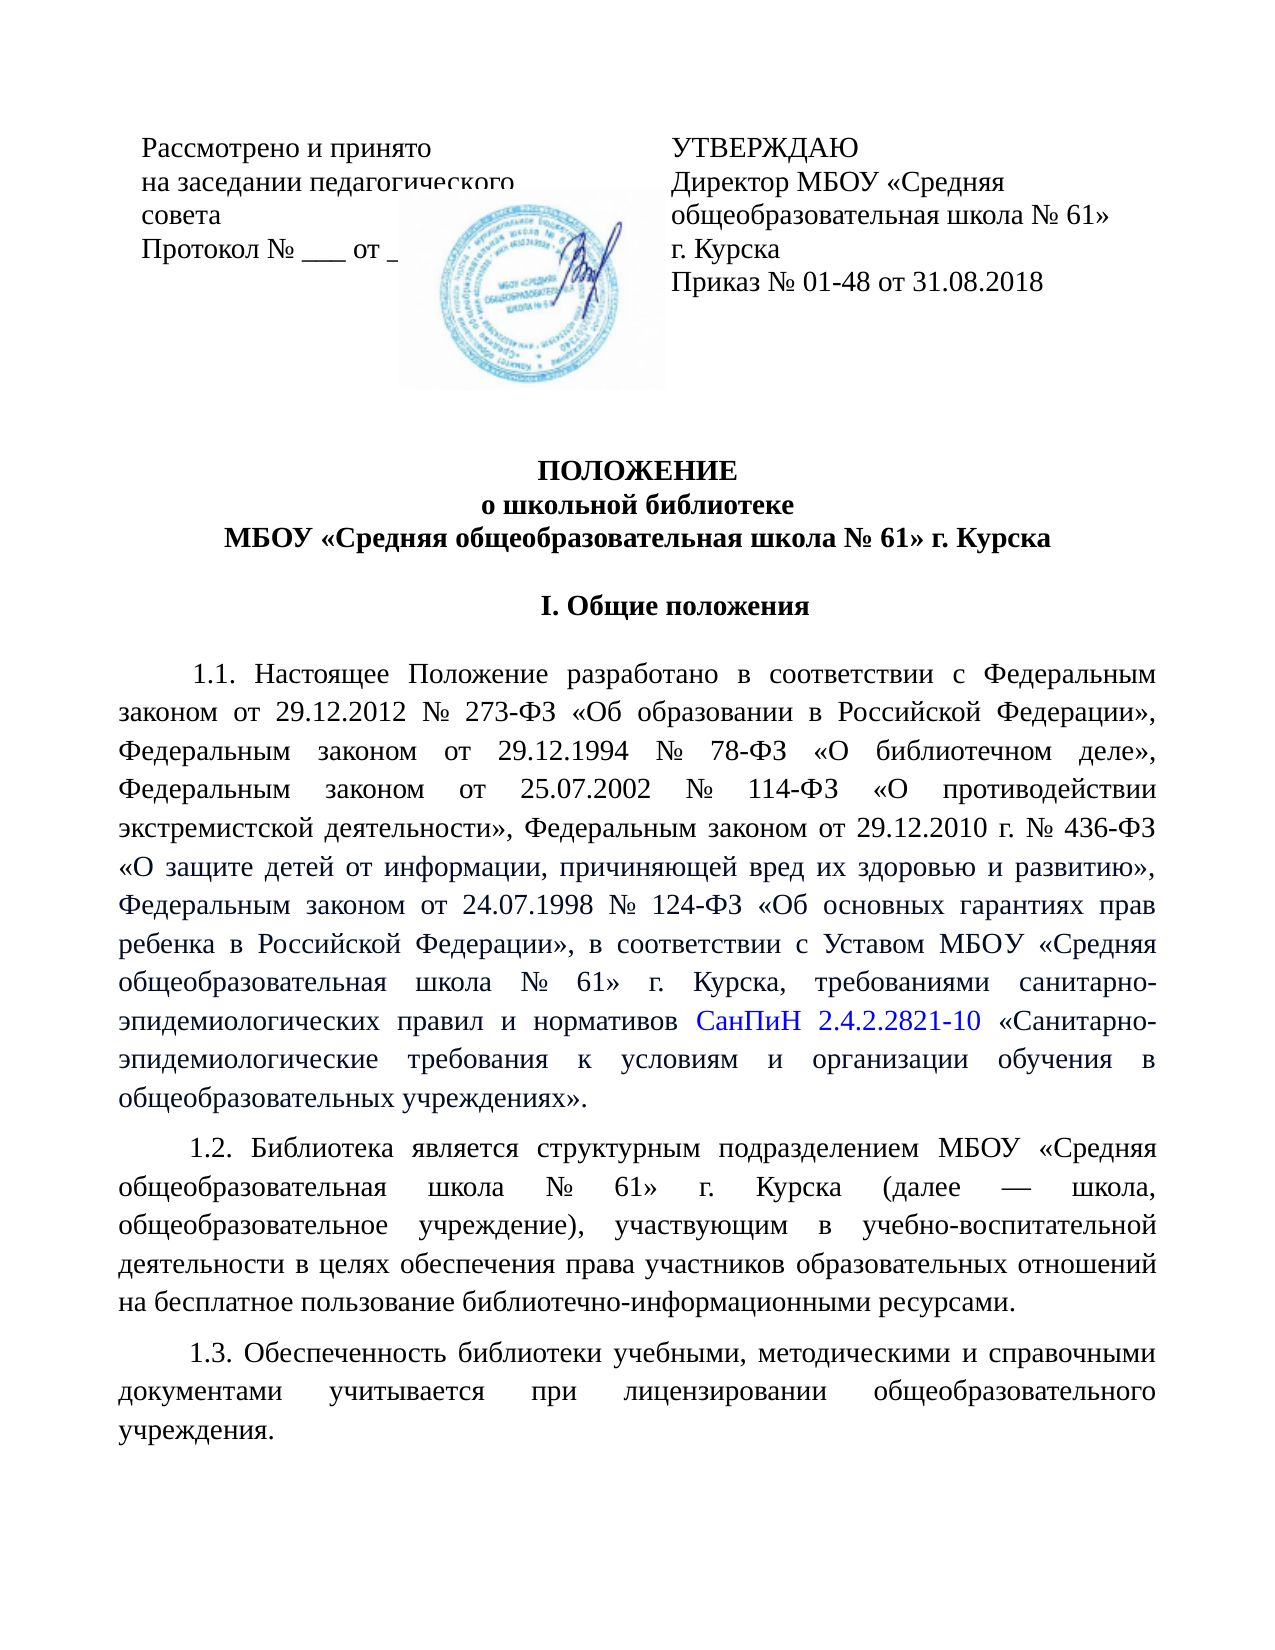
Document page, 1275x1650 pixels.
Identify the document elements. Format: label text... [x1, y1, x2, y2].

text на заседании педагогического совета [141, 164, 585, 231]
text о школьной библиотеке [118, 487, 1157, 521]
text МБОУ «Средняя общеобразовательная школа № 61» г. Курска [118, 521, 1157, 554]
text 1.1. Настоящее Положение разработано в соответствии с Федеральным законом от 29.12.2012 № 273-ФЗ «Об образовании в Российской Федерации», Федеральным законом от 29.12.1994 № 78-ФЗ «О библиотечном деле», Федеральным законом от 25.07.2002 № 114-ФЗ «О противодействии экстремистской деятельности», Федеральным законом от 29.12.2010 г. № 436-ФЗ «О защите детей от информации, причиняющей вред их здоровью и развитию», Федеральным законом от 24.07.1998 № 124-ФЗ «Об основных гарантиях прав ребенка в Российской Федерации», в соответствии с Уставом МБОУ «Средняя общеобразовательная школа № 61» г. Курска, требованиями санитарно-эпидемиологических правил и нормативов СанПиН 2.4.2.2821-10 «Санитарно-эпидемиологические требования к условиям и организации обучения в общеобразовательных учреждениях». [118, 656, 1157, 1113]
text Приказ № 01-48 от 31.08.2018 [671, 264, 1153, 298]
text Рассмотрено и принято [141, 130, 585, 164]
text 1.2. Библиотека является структурным подразделением МБОУ «Средняя общеобразовательная школа № 61» г. Курска (далее — школа, общеобразовательное учреждение), участвующим в учебно-воспитательной деятельности в целях обеспечения права участников образовательных отношений на бесплатное пользование библиотечно-информационными ресурсами. [118, 1130, 1157, 1318]
text Директор МБОУ «Средняя общеобразовательная школа № 61» [671, 164, 1153, 231]
list I. Общие положения [156, 588, 1157, 621]
text ПОЛОЖЕНИЕ [118, 453, 1157, 487]
text г. Курска [671, 231, 1153, 264]
picture [398, 189, 666, 390]
text Протокол № ___ от ___________ [141, 231, 398, 264]
text 1.3. Обеспеченность библиотеки учебными, методическими и справочными документами учитывается при лицензировании общеобразовательного учреждения. [118, 1335, 1157, 1446]
text УТВЕРЖДАЮ [671, 130, 1153, 164]
